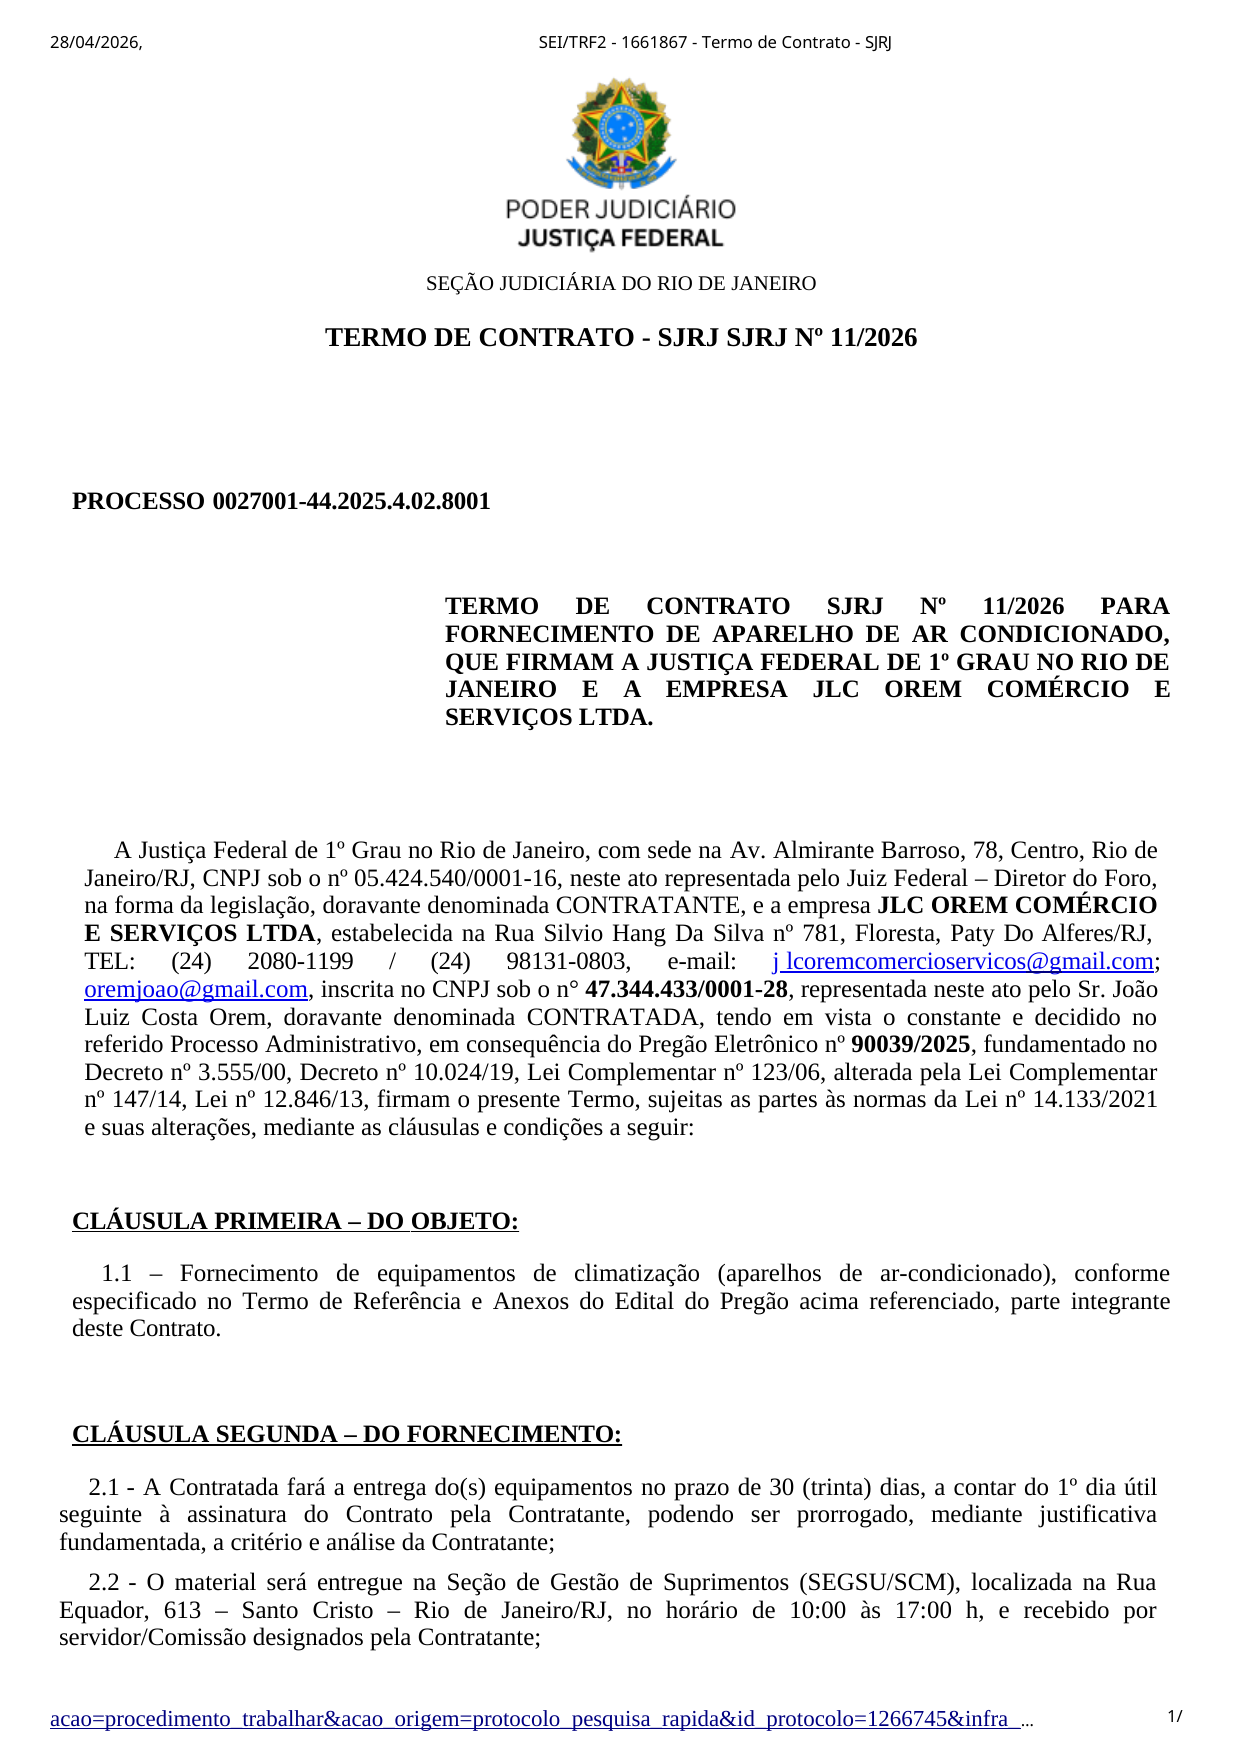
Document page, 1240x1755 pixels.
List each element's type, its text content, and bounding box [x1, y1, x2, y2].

subtitle TERMO DE CONTRATO - SJRJ SJRJ Nº 11/2026 [248, 321, 994, 352]
text SEÇÃO JUDICIÁRIA DO RIO DE JANEIRO [248, 271, 994, 295]
text oremjoao@gmail.com, inscrita no CNPJ sob o n° 47.344.433/0001-28, representada neste ato pelo Sr. João Luiz Costa Orem, doravante denominada CONTRATADA, tendo em vista o constante e decidido no referido Processo Administrativo, em consequência do Pregão Eletrônico nº 90039/2025, fundamentado no Decreto nº 3.555/00, Decreto nº 10.024/19, Lei Complementar nº 123/06, alterada pela Lei Complementar nº 147/14, Lei nº 12.846/13, firmam o presente Termo, sujeitas as partes às normas da Lei nº 14.133/2021 e suas alterações, mediante as cláusulas e condições a seguir: [84, 975, 1158, 1141]
subtitle CLÁUSULA PRIMEIRA – DO OBJETO: [72, 1206, 1195, 1235]
text TERMO DE CONTRATO SJRJ Nº 11/2026 PARA FORNECIMENTO DE APARELHO DE AR CONDICIONADO, QUE FIRMAM A JUSTIÇA FEDERAL DE 1º GRAU NO RIO DE JANEIRO E A EMPRESA JLC OREM COMÉRCIO E SERVIÇOS LTDA. [445, 593, 1171, 731]
subtitle PROCESSO 0027001-44.2025.4.02.8001 [72, 486, 1195, 515]
text TEL: (24) 2080-1199 / (24) 98131-0803, e-mail: j lcoremcomercioservicos@gmail.com; [84, 947, 1195, 975]
text 1.1 – Fornecimento de equipamentos de climatização (aparelhos de ar-condicionado), conforme especificado no Termo de Referência e Anexos do Edital do Pregão acima referenciado, parte integrante deste Contrato. [72, 1259, 1171, 1342]
subtitle CLÁUSULA SEGUNDA – DO FORNECIMENTO: [72, 1419, 1195, 1448]
list - O material será entregue na Seção de Gestão de Suprimentos (SEGSU/SCM), localizada na Rua Equador, 613 – Santo Cristo – Rio de Janeiro/RJ, no horário de 10:00 às 17:00 h, e recebido por servidor/Comissão designados pela Contratante; [59, 1568, 1158, 1651]
list - A Contratada fará a entrega do(s) equipamentos no prazo de 30 (trinta) dias, a contar do 1º dia útil seguinte à assinatura do Contrato pela Contratante, podendo ser prorrogado, mediante justificativa fundamentada, a critério e análise da Contratante; [59, 1473, 1158, 1556]
text A Justiça Federal de 1º Grau no Rio de Janeiro, com sede na Av. Almirante Barroso, 78, Centro, Rio de Janeiro/RJ, CNPJ sob o nº 05.424.540/0001-16, neste ato representada pelo Juiz Federal – Diretor do Foro, na forma da legislação, doravante denominada CONTRATANTE, e a empresa JLC OREM COMÉRCIO E SERVIÇOS LTDA, estabelecida na Rua Silvio Hang Da Silva nº 781, Floresta, Paty Do Alferes/RJ, [84, 837, 1158, 947]
